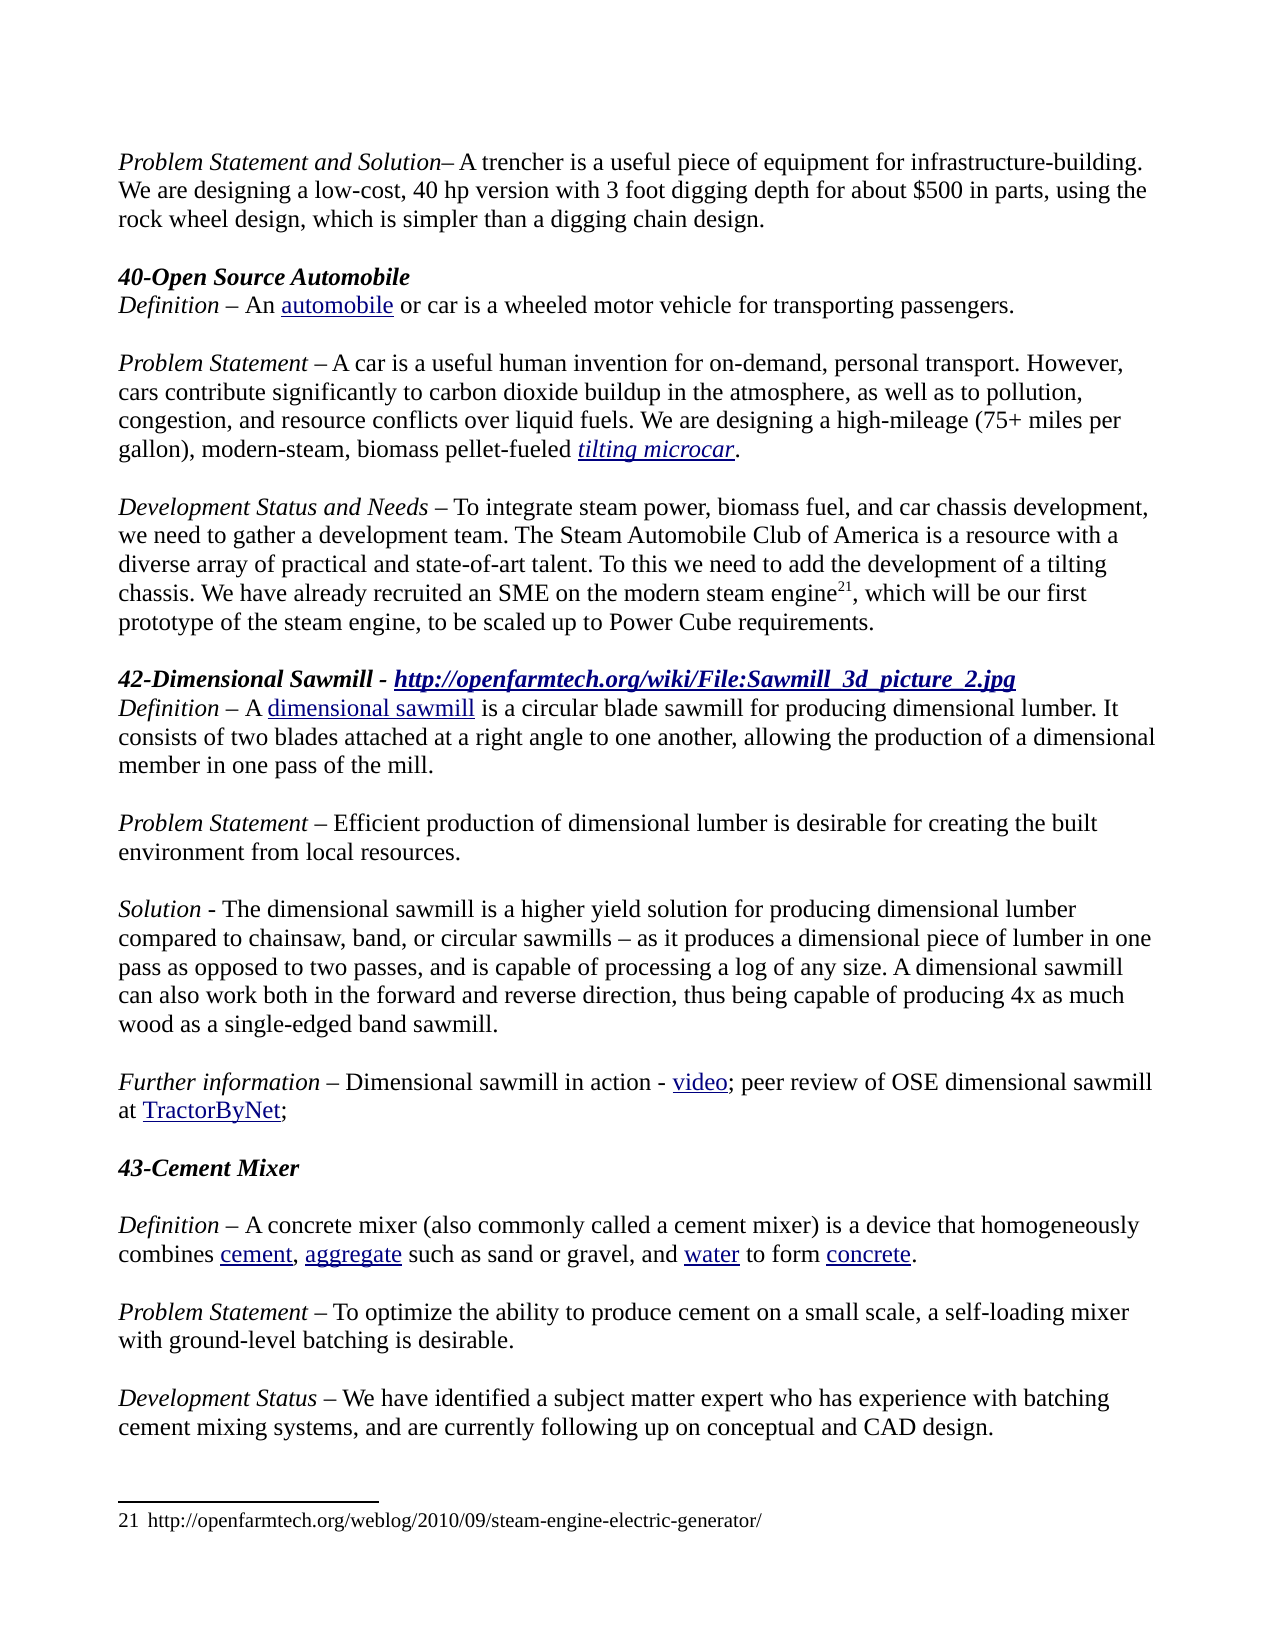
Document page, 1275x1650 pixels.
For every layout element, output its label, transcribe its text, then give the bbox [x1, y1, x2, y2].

text Solution - The dimensional sawmill is a higher yield solution for producing dimensional lumber compared to chainsaw, band, or circular sawmills – as it produces a dimensional piece of lumber in one pass as opposed to two passes, and is capable of processing a log of any size. A dimensional sawmill can also work both in the forward and reverse direction, thus being capable of producing 4x as much wood as a single-edged band sawmill. [118, 894, 1157, 1038]
text Development Status and Needs – To integrate steam power, biomass fuel, and car chassis development, we need to gather a development team. The Steam Automobile Club of America is a resource with a diverse array of practical and state-of-art talent. To this we need to add the development of a tilting chassis. We have already recruited an SME on the modern steam engine, which will be our first prototype of the steam engine, to be scaled up to Power Cube requirements. [118, 492, 1157, 636]
text Problem Statement – Efficient production of dimensional lumber is desirable for creating the built environment from local resources. [118, 808, 1157, 866]
text 42-Dimensional Sawmill - http://openfarmtech.org/wiki/File:Sawmill_3d_picture_2.jpg [118, 664, 1157, 693]
text Definition – An automobile or car is a wheeled motor vehicle for transporting passengers. [118, 291, 1157, 319]
text Further information – Dimensional sawmill in action - video; peer review of OSE dimensional sawmill at TractorByNet; [118, 1067, 1157, 1124]
text Development Status – We have identified a subject matter expert who has experience with batching cement mixing systems, and are currently following up on conceptual and CAD design. [118, 1383, 1157, 1441]
text Problem Statement – To optimize the ability to produce cement on a small scale, a self-loading mixer with ground-level batching is desirable. [118, 1297, 1157, 1354]
text Problem Statement and Solution– A trencher is a useful piece of equipment for infrastructure-building. We are designing a low-cost, 40 hp version with 3 foot digging depth for about $500 in parts, using the rock wheel design, which is simpler than a digging chain design. [118, 147, 1157, 233]
text http://openfarmtech.org/weblog/2010/09/steam-engine-electric-generator/ [118, 1508, 1157, 1532]
text Problem Statement – A car is a useful human invention for on-demand, personal transport. However, cars contribute significantly to carbon dioxide buildup in the atmosphere, as well as to pollution, congestion, and resource conflicts over liquid fuels. We are designing a high-mileage (75+ miles per gallon), modern-steam, biomass pellet-fueled tilting microcar. [118, 348, 1157, 463]
text 40-Open Source Automobile [118, 262, 1157, 291]
text Definition – A dimensional sawmill is a circular blade sawmill for producing dimensional lumber. It consists of two blades attached at a right angle to one another, allowing the production of a dimensional member in one pass of the mill. [118, 693, 1157, 779]
text 43-Cement Mixer [118, 1153, 1157, 1182]
text Definition – A concrete mixer (also commonly called a cement mixer) is a device that homogeneously combines cement, aggregate such as sand or gravel, and water to form concrete. [118, 1211, 1157, 1268]
